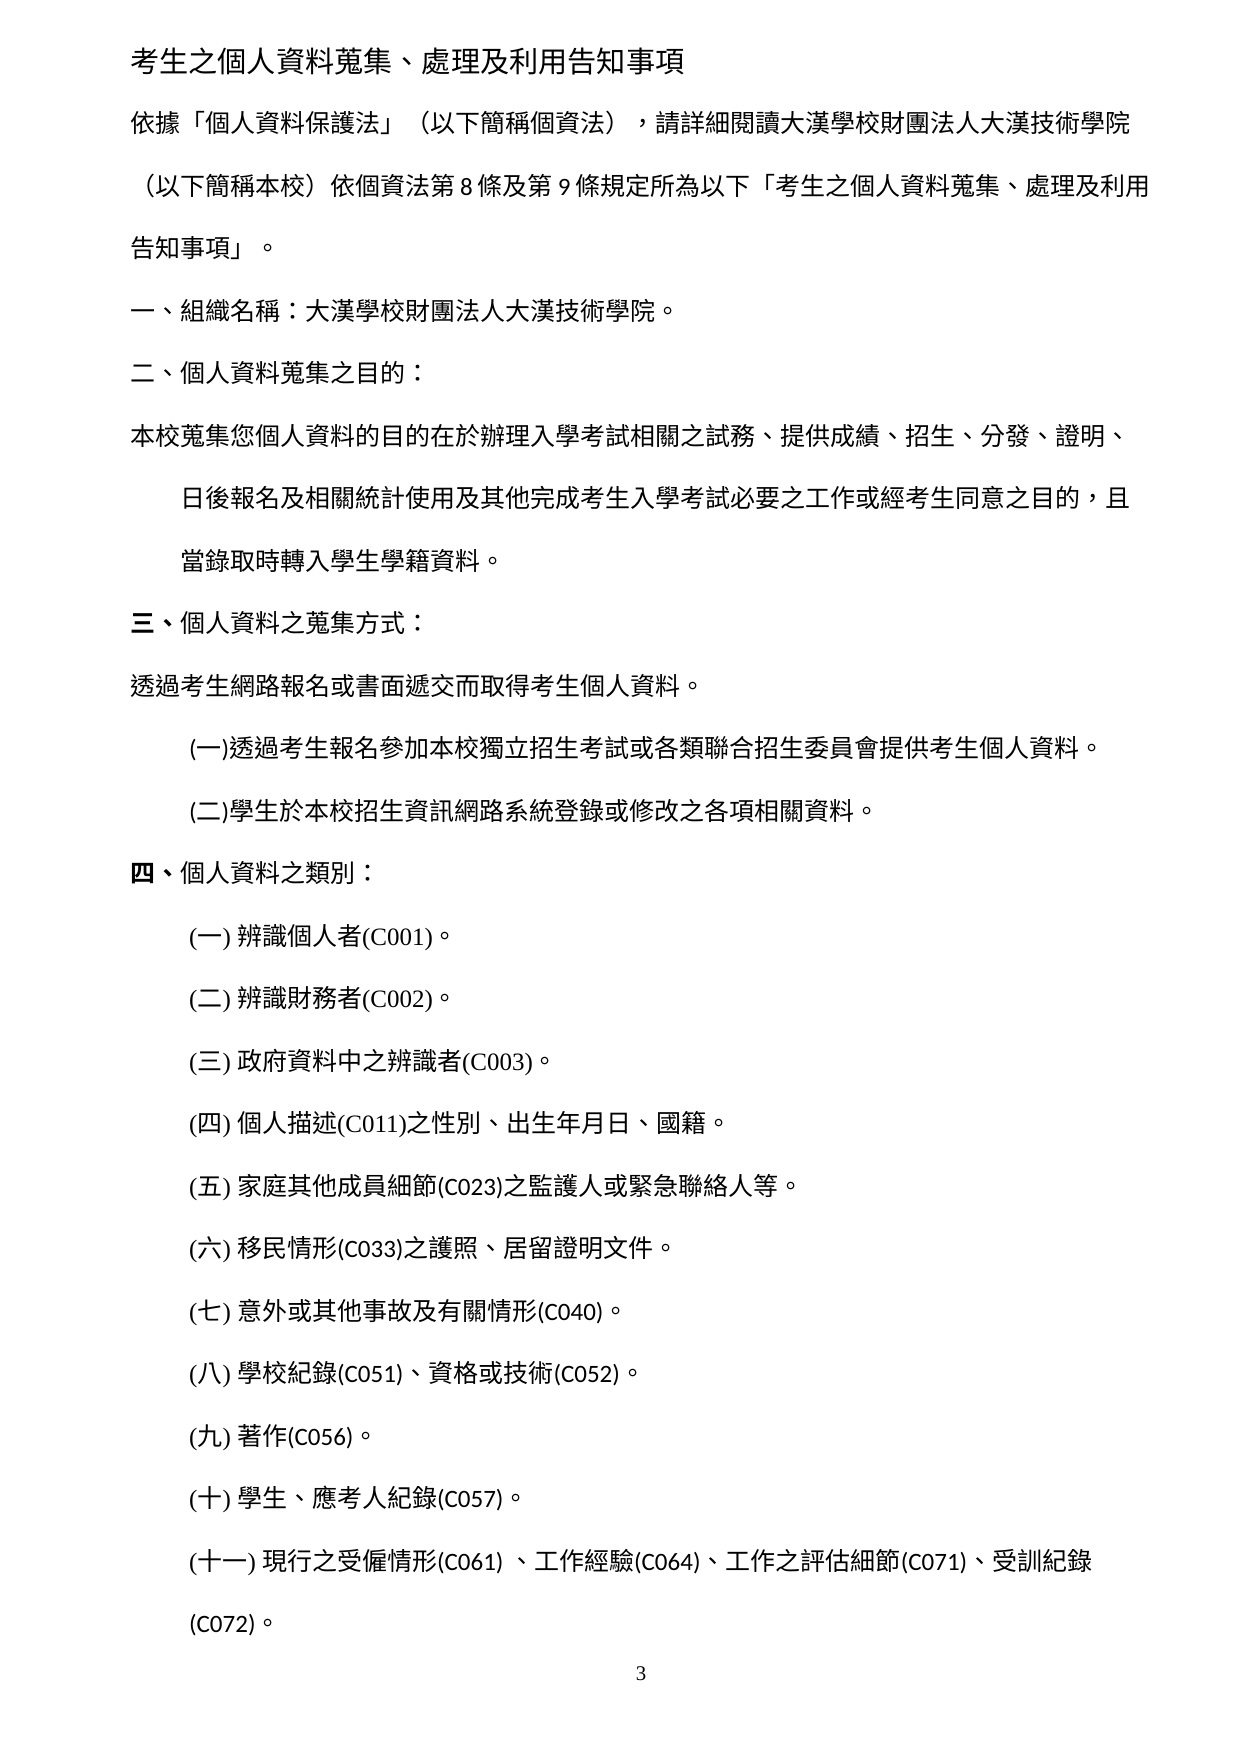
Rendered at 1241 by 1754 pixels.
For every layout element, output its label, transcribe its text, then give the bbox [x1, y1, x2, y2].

text (C072)。 [130, 1580, 1152, 1643]
text (二) 辨識財務者(C002)。 [130, 955, 1152, 1018]
text (十一) 現行之受僱情形(C061) 、工作經驗(C064)、工作之評估細節(C071)、受訓紀錄 [130, 1518, 1152, 1580]
text (七) 意外或其他事故及有關情形(C040)。 [130, 1268, 1152, 1330]
text (三) 政府資料中之辨識者(C003)。 [130, 1018, 1152, 1080]
text (四) 個人描述(C011)之性別、出生年月日、國籍。 [130, 1080, 1152, 1143]
text (八) 學校紀錄(C051)、資格或技術(C052)。 [130, 1330, 1152, 1393]
text 四、個人資料之類別： [130, 830, 1152, 893]
text (一) 辨識個人者(C001)。 [130, 893, 1152, 955]
text (二)學生於本校招生資訊網路系統登錄或修改之各項相關資料。 [130, 768, 1152, 830]
text 考生之個人資料蒐集、處理及利用告知事項 [130, 18, 1152, 80]
text (六) 移民情形(C033)之護照、居留證明文件。 [130, 1205, 1152, 1268]
text (五) 家庭其他成員細節(C023)之監護人或緊急聯絡人等。 [130, 1143, 1152, 1205]
text (一)透過考生報名參加本校獨立招生考試或各類聯合招生委員會提供考生個人資料。 [130, 705, 1152, 768]
text 二、個人資料蒐集之目的： [130, 330, 1152, 393]
text (九) 著作(C056)。 [130, 1393, 1152, 1455]
text 依據「個人資料保護法」（以下簡稱個資法），請詳細閱讀大漢學校財團法人大漢技術學院（以下簡稱本校）依個資法第8條及第9條規定所為以下「考生之個人資料蒐集、處理及利用告知事項」。 [130, 80, 1152, 268]
text 透過考生網路報名或書面遞交而取得考生個人資料。 [130, 643, 1152, 705]
text 一、組織名稱：大漢學校財團法人大漢技術學院。 [130, 268, 1152, 330]
text 本校蒐集您個人資料的目的在於辦理入學考試相關之試務、提供成績、招生、分發、證明、日後報名及相關統計使用及其他完成考生入學考試必要之工作或經考生同意之目的，且當錄取時轉入學生學籍資料。 [130, 393, 1152, 580]
text 三、個人資料之蒐集方式： [130, 580, 1152, 643]
text (十) 學生、應考人紀錄(C057)。 [130, 1455, 1152, 1518]
